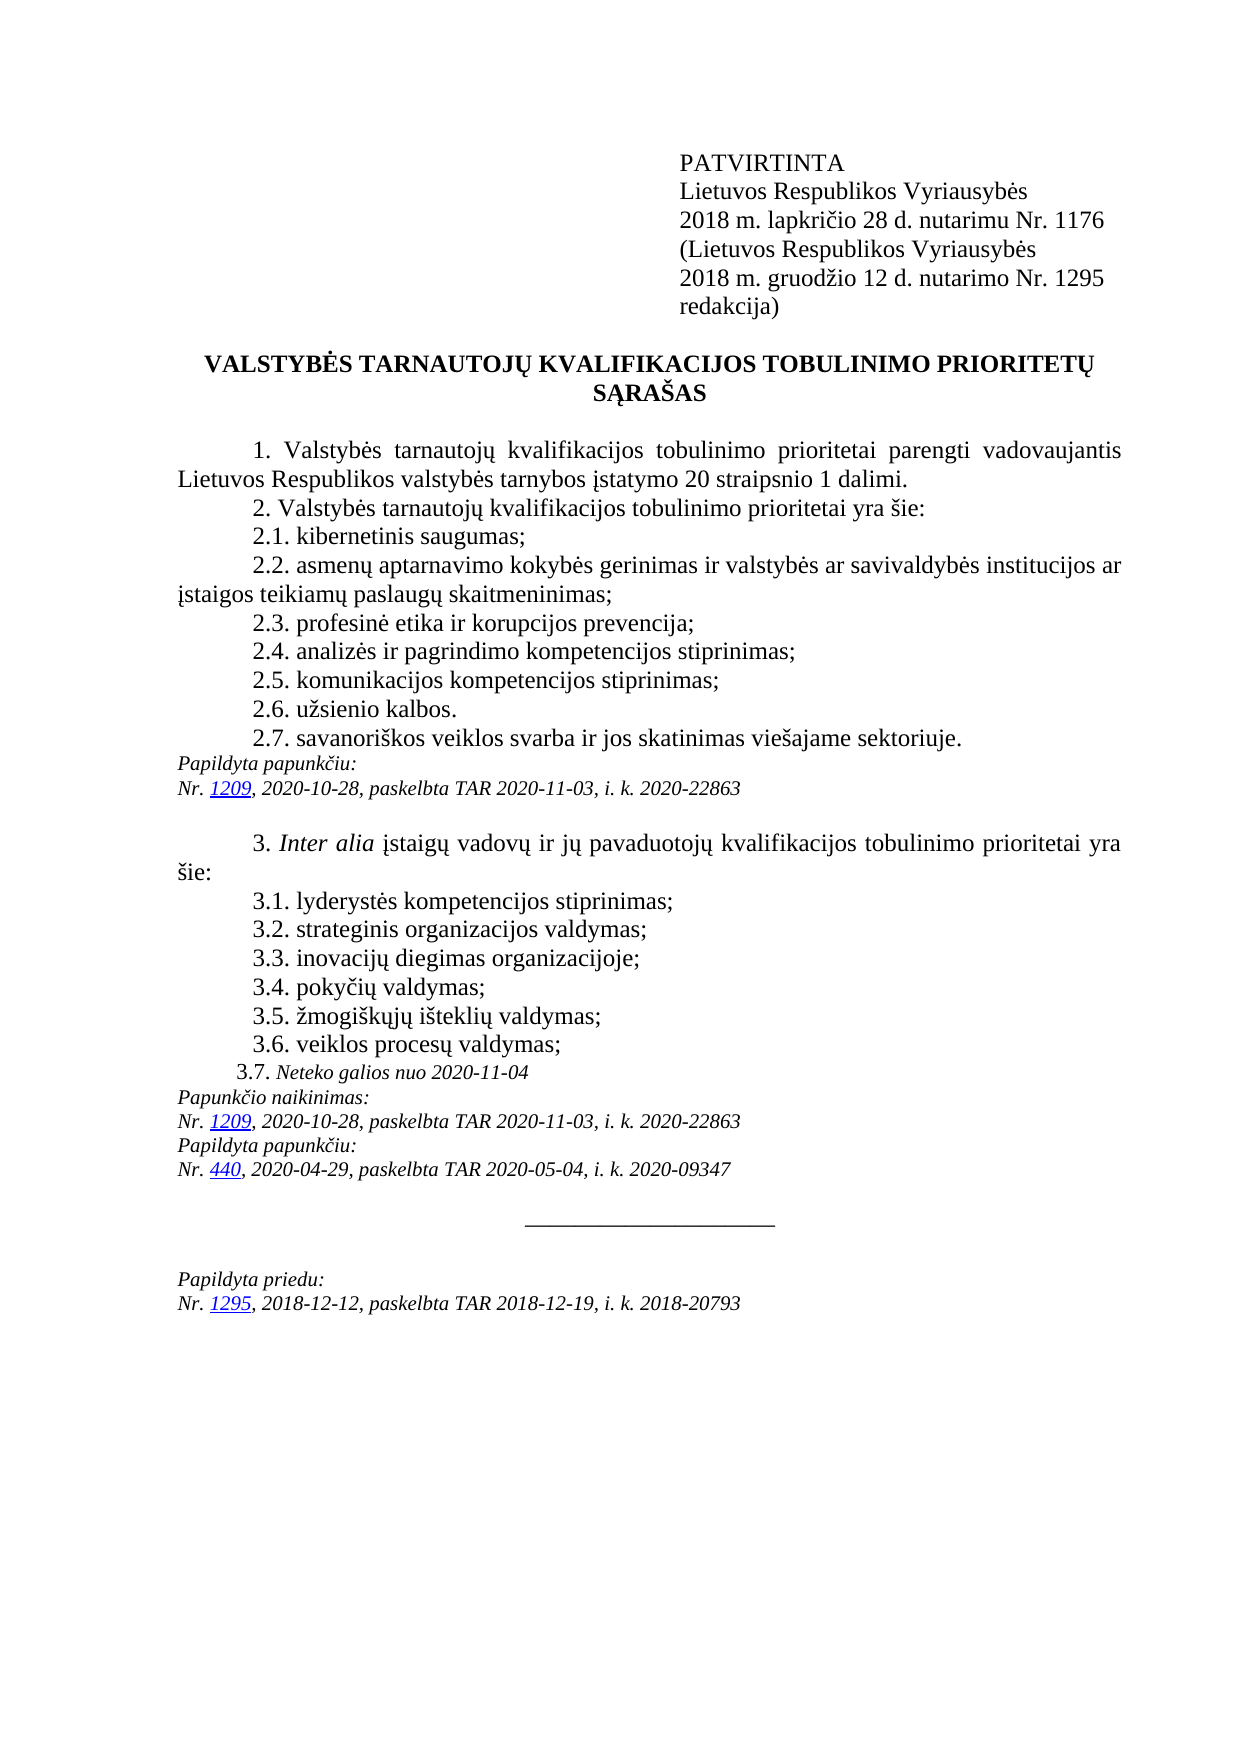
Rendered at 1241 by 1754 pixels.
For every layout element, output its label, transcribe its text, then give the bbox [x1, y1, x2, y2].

text 2.2. asmenų aptarnavimo kokybės gerinimas ir valstybės ar savivaldybės institucijos ar įstaigos teikiamų paslaugų skaitmeninimas; [177, 550, 1122, 608]
text 3.1. lyderystės kompetencijos stiprinimas; [177, 886, 1122, 914]
text Papunkčio naikinimas: [177, 1084, 1122, 1109]
text 3.7. Neteko galios nuo 2020-11-04 [177, 1058, 1122, 1084]
text 2018 m. lapkričio 28 d. nutarimu Nr. 1176 [679, 205, 1122, 234]
text redakcija) [679, 291, 1122, 320]
text Nr. 1295, 2018-12-12, paskelbta TAR 2018-12-19, i. k. 2018-20793 [177, 1291, 1122, 1315]
text 2.4. analizės ir pagrindimo kompetencijos stiprinimas; [177, 636, 1122, 665]
text –––––––––––––––––––– [177, 1209, 1122, 1238]
text 3.3. inovacijų diegimas organizacijoje; [177, 943, 1122, 972]
text Lietuvos Respublikos Vyriausybės [679, 176, 1122, 205]
text Papildyta priedu: [177, 1267, 1122, 1291]
text 2.3. profesinė etika ir korupcijos prevencija; [177, 608, 1122, 636]
text 3.5. žmogiškųjų išteklių valdymas; [177, 1001, 1122, 1029]
text 2.5. komunikacijos kompetencijos stiprinimas; [177, 665, 1122, 694]
text Papildyta papunkčiu: [177, 1133, 1122, 1157]
text Nr. 440, 2020-04-29, paskelbta TAR 2020-05-04, i. k. 2020-09347 [177, 1157, 1122, 1181]
text Nr. 1209, 2020-10-28, paskelbta TAR 2020-11-03, i. k. 2020-22863 [177, 775, 1122, 799]
text 3.6. veiklos procesų valdymas; [177, 1029, 1122, 1058]
text (Lietuvos Respublikos Vyriausybės 2018 m. gruodžio 12 d. nutarimo Nr. 1295 [679, 234, 1122, 291]
text 1. Valstybės tarnautojų kvalifikacijos tobulinimo prioritetai parengti vadovaujantis Lietuvos Respublikos valstybės tarnybos įstatymo 20 straipsnio 1 dalimi. [177, 435, 1122, 493]
text Papildyta papunkčiu: [177, 751, 1122, 775]
text PATVIRTINTA [679, 148, 1122, 176]
text 2. Valstybės tarnautojų kvalifikacijos tobulinimo prioritetai yra šie: [177, 493, 1122, 521]
text 3.2. strateginis organizacijos valdymas; [177, 914, 1122, 943]
text 2.1. kibernetinis saugumas; [177, 521, 1122, 550]
text 3.4. pokyčių valdymas; [177, 972, 1122, 1001]
text 2.7. savanoriškos veiklos svarba ir jos skatinimas viešajame sektoriuje. [177, 723, 1122, 751]
text 2.6. užsienio kalbos. [177, 694, 1122, 723]
text 3. Inter alia įstaigų vadovų ir jų pavaduotojų kvalifikacijos tobulinimo prioritetai yra šie: [177, 828, 1122, 886]
text VALSTYBĖS TARNAUTOJŲ KVALIFIKACIJOS TOBULINIMO PRIORITETŲ SĄRAŠAS [177, 349, 1122, 406]
text Nr. 1209, 2020-10-28, paskelbta TAR 2020-11-03, i. k. 2020-22863 [177, 1109, 1122, 1133]
